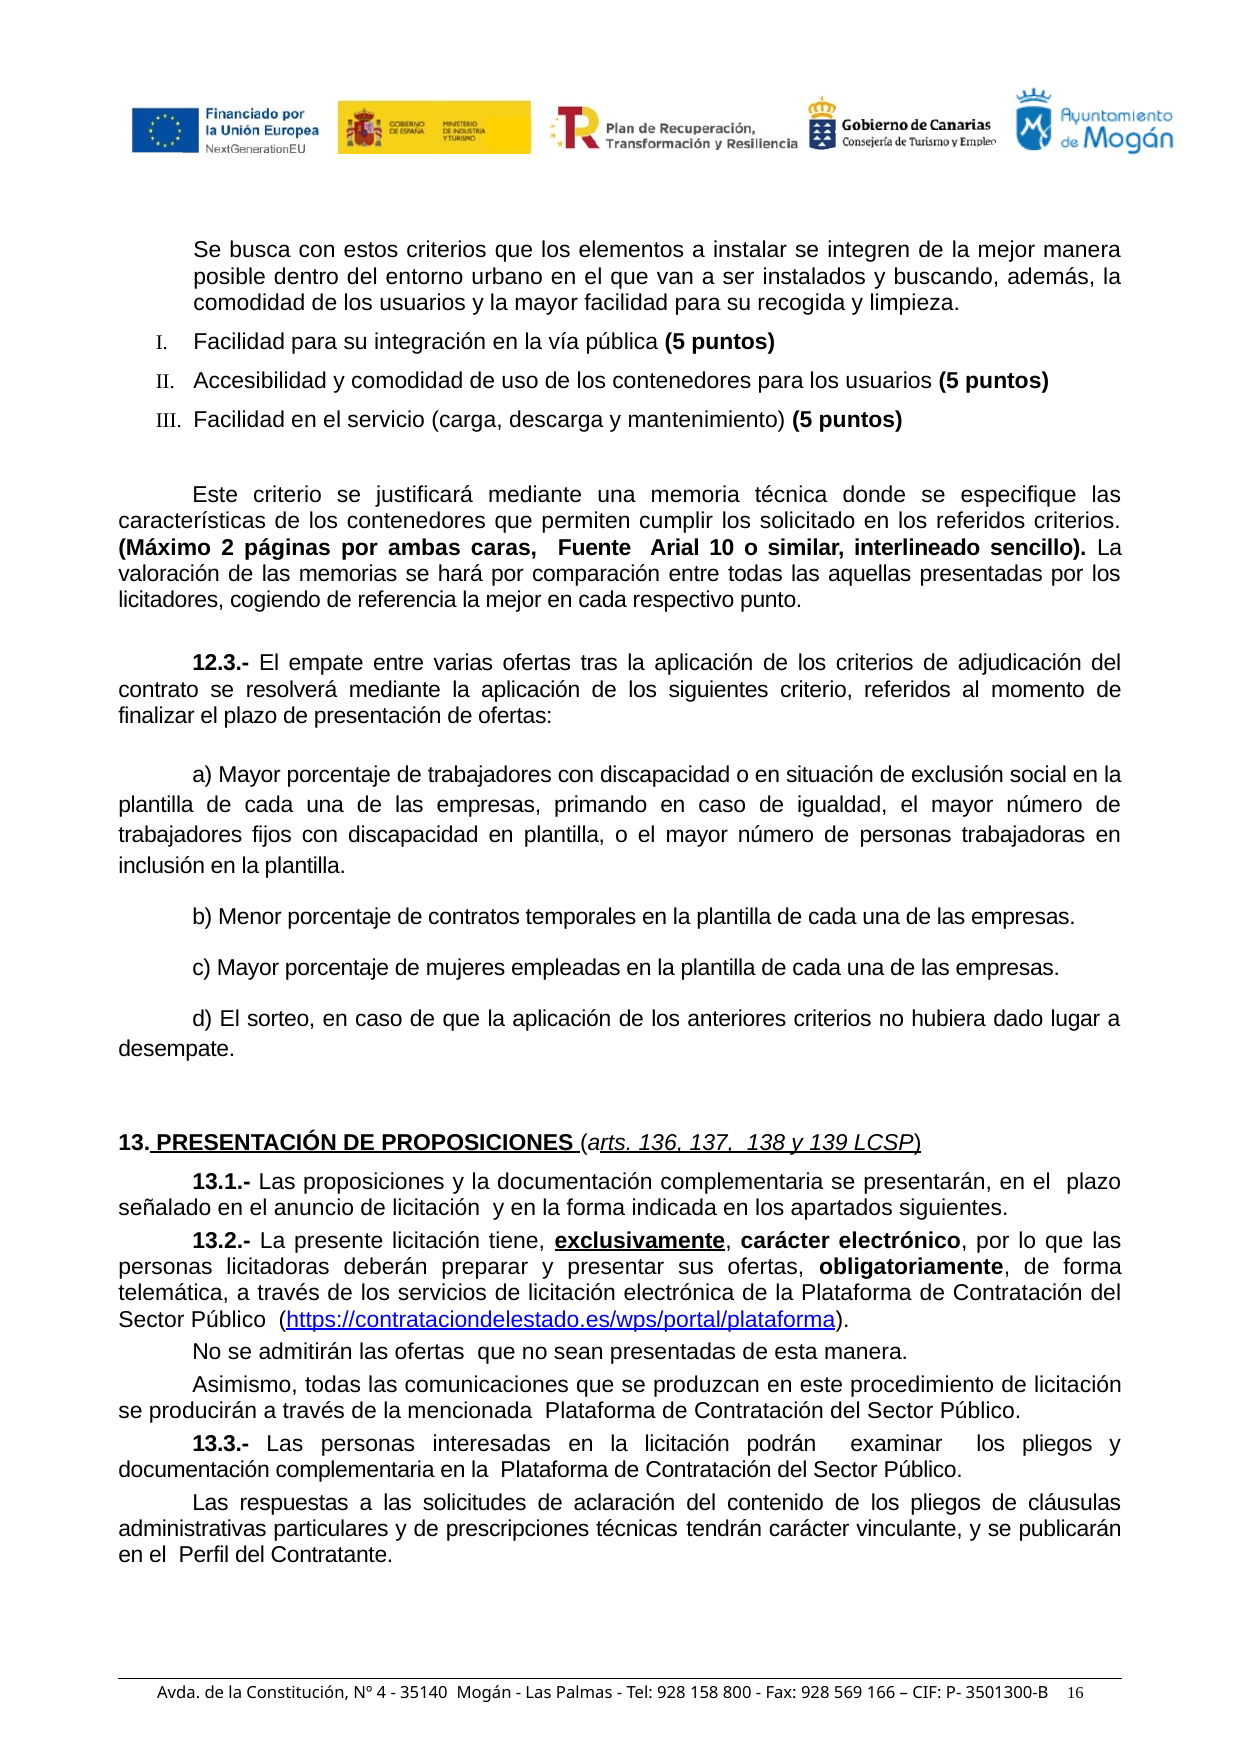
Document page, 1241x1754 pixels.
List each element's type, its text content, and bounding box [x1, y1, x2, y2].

list b) Menor porcentaje de contratos temporales en la plantilla de cada una de las empresas. [118, 903, 1122, 929]
picture [1011, 84, 1177, 157]
list c) Mayor porcentaje de mujeres empleadas en la plantilla de cada una de las empresas. [118, 954, 1122, 980]
list Se busca con estos criterios que los elementos a instalar se integren de la mejor manera posible dentro del entorno urbano en el que van a ser instalados y buscando, además, la comodidad de los usuarios y la mayor facilidad para su recogida y limpieza. [156, 236, 1122, 315]
text Este criterio se justificará mediante una memoria técnica donde se especifique las características de los contenedores que permiten cumplir los solicitado en los referidos criterios. (Máximo 2 páginas por ambas caras, Fuente Arial 10 o similar, interlineado sencillo). La valoración de las memorias se hará por comparación entre todas las aquellas presentadas por los licitadores, cogiendo de referencia la mejor en cada respectivo punto. [118, 481, 1122, 613]
list d) El sorteo, en caso de que la aplicación de los anteriores criterios no hubiera dado lugar a desempate. [118, 1005, 1122, 1061]
text 13. PRESENTACIÓN DE PROPOSICIONES (arts. 136, 137, 138 y 139 LCSP) [118, 1129, 1122, 1155]
text No se admitirán las ofertas que no sean presentadas de esta manera. [118, 1338, 1122, 1364]
text 13.3.- Las personas interesadas en la licitación podrán examinar los pliegos y documentación complementaria en la Plataforma de Contratación del Sector Público. [118, 1430, 1122, 1482]
text 12.3.- El empate entre varias ofertas tras la aplicación de los criterios de adjudicación del contrato se resolverá mediante la aplicación de los siguientes criterio, referidos al momento de finalizar el plazo de presentación de ofertas: [118, 649, 1122, 728]
list Accesibilidad y comodidad de uso de los contenedores para los usuarios (5 puntos) [156, 367, 1122, 393]
text Asimismo, todas las comunicaciones que se produzcan en este procedimiento de licitación se producirán a través de la mencionada Plataforma de Contratación del Sector Público. [118, 1371, 1122, 1423]
list Facilidad para su integración en la vía pública (5 puntos) [156, 328, 1122, 354]
list a) Mayor porcentaje de trabajadores con discapacidad o en situación de exclusión social en la plantilla de cada una de las empresas, primando en caso de igualdad, el mayor número de trabajadores fijos con discapacidad en plantilla, o el mayor número de personas trabajadoras en inclusión en la plantilla. [118, 761, 1122, 878]
list Facilidad en el servicio (carga, descarga y mantenimiento) (5 puntos) [156, 406, 1122, 432]
text 13.2.- La presente licitación tiene, exclusivamente, carácter electrónico, por lo que las personas licitadoras deberán preparar y presentar sus ofertas, obligatoriamente, de forma telemática, a través de los servicios de licitación electrónica de la Plataforma de Contratación del Sector Público (https://contrataciondelestado.es/wps/portal/plataforma). [118, 1227, 1122, 1332]
text Las respuestas a las solicitudes de aclaración del contenido de los pliegos de cláusulas administrativas particulares y de prescripciones técnicas tendrán carácter vinculante, y se publicarán en el Perfil del Contratante. [118, 1489, 1122, 1568]
text 13.1.- Las proposiciones y la documentación complementaria se presentarán, en el plazo señalado en el anuncio de licitación y en la forma indicada en los apartados siguientes. [118, 1168, 1122, 1220]
